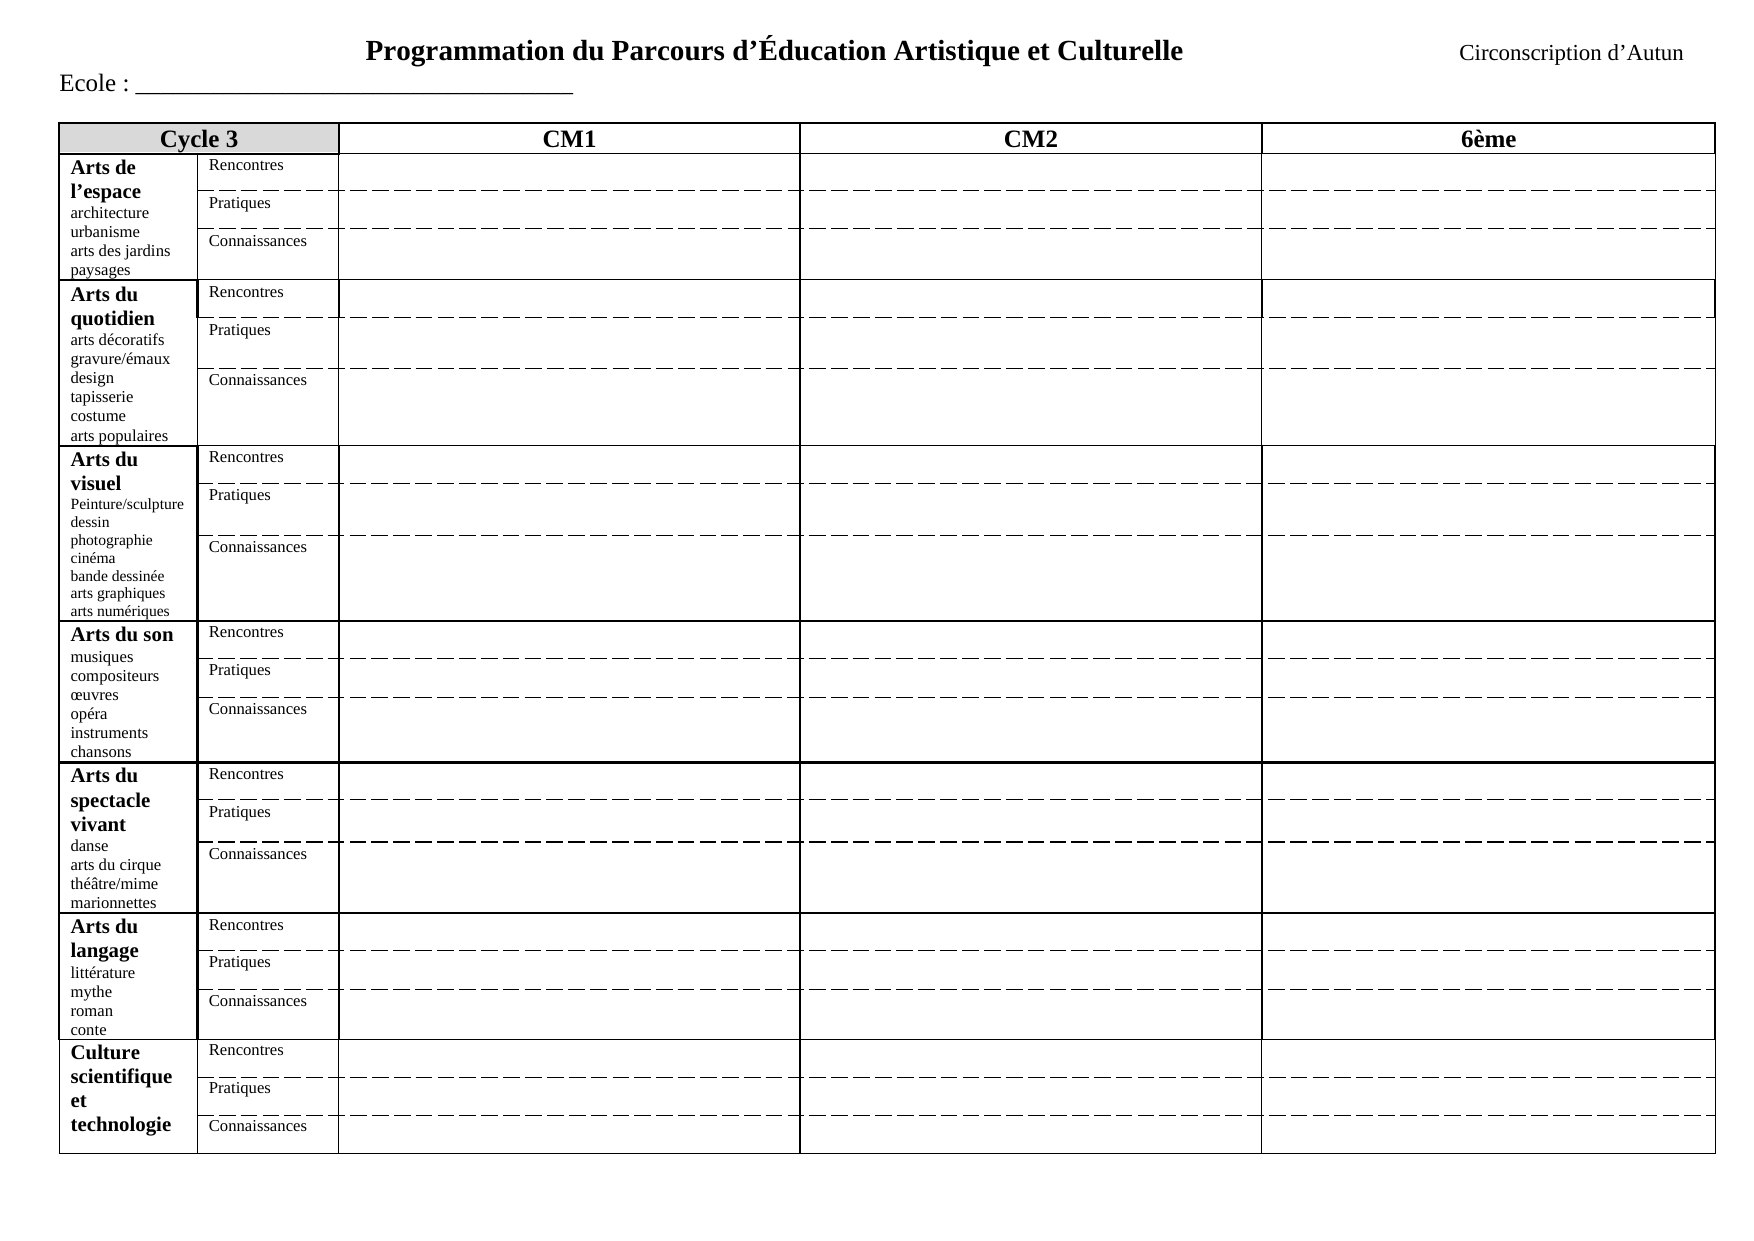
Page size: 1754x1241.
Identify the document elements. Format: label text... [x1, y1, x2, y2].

table_cell [1263, 658, 1714, 697]
table_cell [340, 799, 799, 841]
table_cell Pratiques [199, 483, 338, 535]
table_cell Rencontres [199, 764, 338, 799]
table_cell Connaissances [199, 989, 338, 1039]
table_cell Arts du visuel Peinture/sculpture dessin photographie cinéma bande dessinée arts graphiques arts numériques [60, 447, 196, 620]
table_cell [801, 1077, 1261, 1115]
table_cell Rencontres [199, 446, 338, 482]
table_cell [1263, 914, 1714, 950]
table_cell [1262, 154, 1715, 190]
table_cell [340, 622, 799, 658]
table_cell [801, 1115, 1261, 1153]
table_cell [1262, 317, 1715, 368]
table_cell [339, 1040, 799, 1077]
table_cell [1262, 1040, 1715, 1077]
table_cell Connaissances [198, 368, 338, 444]
table_cell Connaissances [199, 535, 338, 620]
table_cell Pratiques [198, 190, 338, 228]
table_cell [340, 697, 799, 761]
table_cell [1262, 368, 1715, 444]
table_cell Culture scientifique et technologie [60, 1040, 197, 1153]
table_cell Pratiques [199, 950, 338, 989]
table_cell [801, 989, 1261, 1039]
table_cell [1263, 950, 1714, 989]
table_cell [801, 950, 1261, 989]
table_cell [801, 658, 1261, 697]
table_cell [801, 764, 1261, 799]
table_cell [339, 317, 799, 368]
table_cell Rencontres [198, 1040, 338, 1077]
table_cell [801, 446, 1261, 482]
table_cell [340, 280, 799, 317]
table_cell [339, 190, 799, 228]
table_cell [339, 368, 799, 444]
table_cell [801, 841, 1261, 912]
table_cell Pratiques [198, 1077, 338, 1115]
table_cell Rencontres [199, 622, 338, 658]
table_cell [340, 658, 799, 697]
table_cell Connaissances [199, 841, 338, 912]
table_cell [801, 914, 1261, 950]
table_header 6ème [1263, 124, 1714, 152]
table_cell [1263, 622, 1714, 658]
table_cell [1263, 535, 1714, 620]
table_cell [1262, 190, 1715, 228]
table_cell [801, 1040, 1261, 1077]
table_cell [801, 483, 1261, 535]
table_cell Rencontres [199, 914, 338, 950]
table_cell [1263, 764, 1714, 799]
table_cell [340, 764, 799, 799]
table_cell [1262, 1115, 1715, 1153]
table_cell [340, 446, 799, 482]
table_cell Connaissances [198, 1115, 338, 1153]
table_cell [339, 1115, 799, 1153]
table_cell [1263, 483, 1714, 535]
table_cell [340, 950, 799, 989]
table_header CM1 [340, 124, 799, 152]
table_cell [1263, 799, 1714, 841]
table_cell Arts du quotidien arts décoratifs gravure/émaux design tapisserie costume arts populaires [60, 281, 197, 444]
table_cell [801, 280, 1261, 317]
table_cell Pratiques [199, 658, 338, 697]
table_cell [801, 154, 1261, 190]
table_cell Pratiques [198, 317, 338, 368]
table_cell [801, 622, 1261, 658]
table_cell Arts du langage littérature mythe roman conte [60, 914, 196, 1039]
text Ecole : ___________________________________ [59, 68, 1695, 97]
table_cell [1263, 989, 1714, 1039]
table_cell [801, 535, 1261, 620]
table_cell [801, 799, 1261, 841]
table_cell [1263, 446, 1714, 482]
table_header Cycle 3 [60, 124, 338, 152]
table_cell [1262, 228, 1715, 279]
table_cell Rencontres [199, 280, 338, 317]
table_cell [340, 989, 799, 1039]
table_cell [339, 154, 799, 190]
table_cell [339, 1077, 799, 1115]
table_cell [801, 368, 1261, 444]
table_cell [340, 841, 799, 912]
table_cell [801, 697, 1261, 761]
table_cell [340, 914, 799, 950]
table_cell Arts de l’espace architecture urbanisme arts des jardins paysages [60, 155, 197, 279]
table_cell [801, 228, 1261, 279]
table_cell Pratiques [199, 799, 338, 841]
table_cell [340, 535, 799, 620]
table_cell [340, 483, 799, 535]
table_header CM2 [801, 124, 1261, 152]
table_cell [1263, 280, 1714, 317]
table_cell [339, 228, 799, 279]
table_cell Arts du spectacle vivant danse arts du cirque théâtre/mime marionnettes [60, 764, 196, 912]
table_cell [1262, 1077, 1715, 1115]
table_cell Connaissances [198, 228, 338, 279]
table_cell Arts du son musiques compositeurs œuvres opéra instruments chansons [60, 622, 196, 761]
table_cell [801, 317, 1261, 368]
table_cell Rencontres [198, 155, 338, 190]
table_cell [1263, 841, 1714, 912]
table_cell [1263, 697, 1714, 761]
table_cell Connaissances [199, 697, 338, 761]
table_cell [801, 190, 1261, 228]
